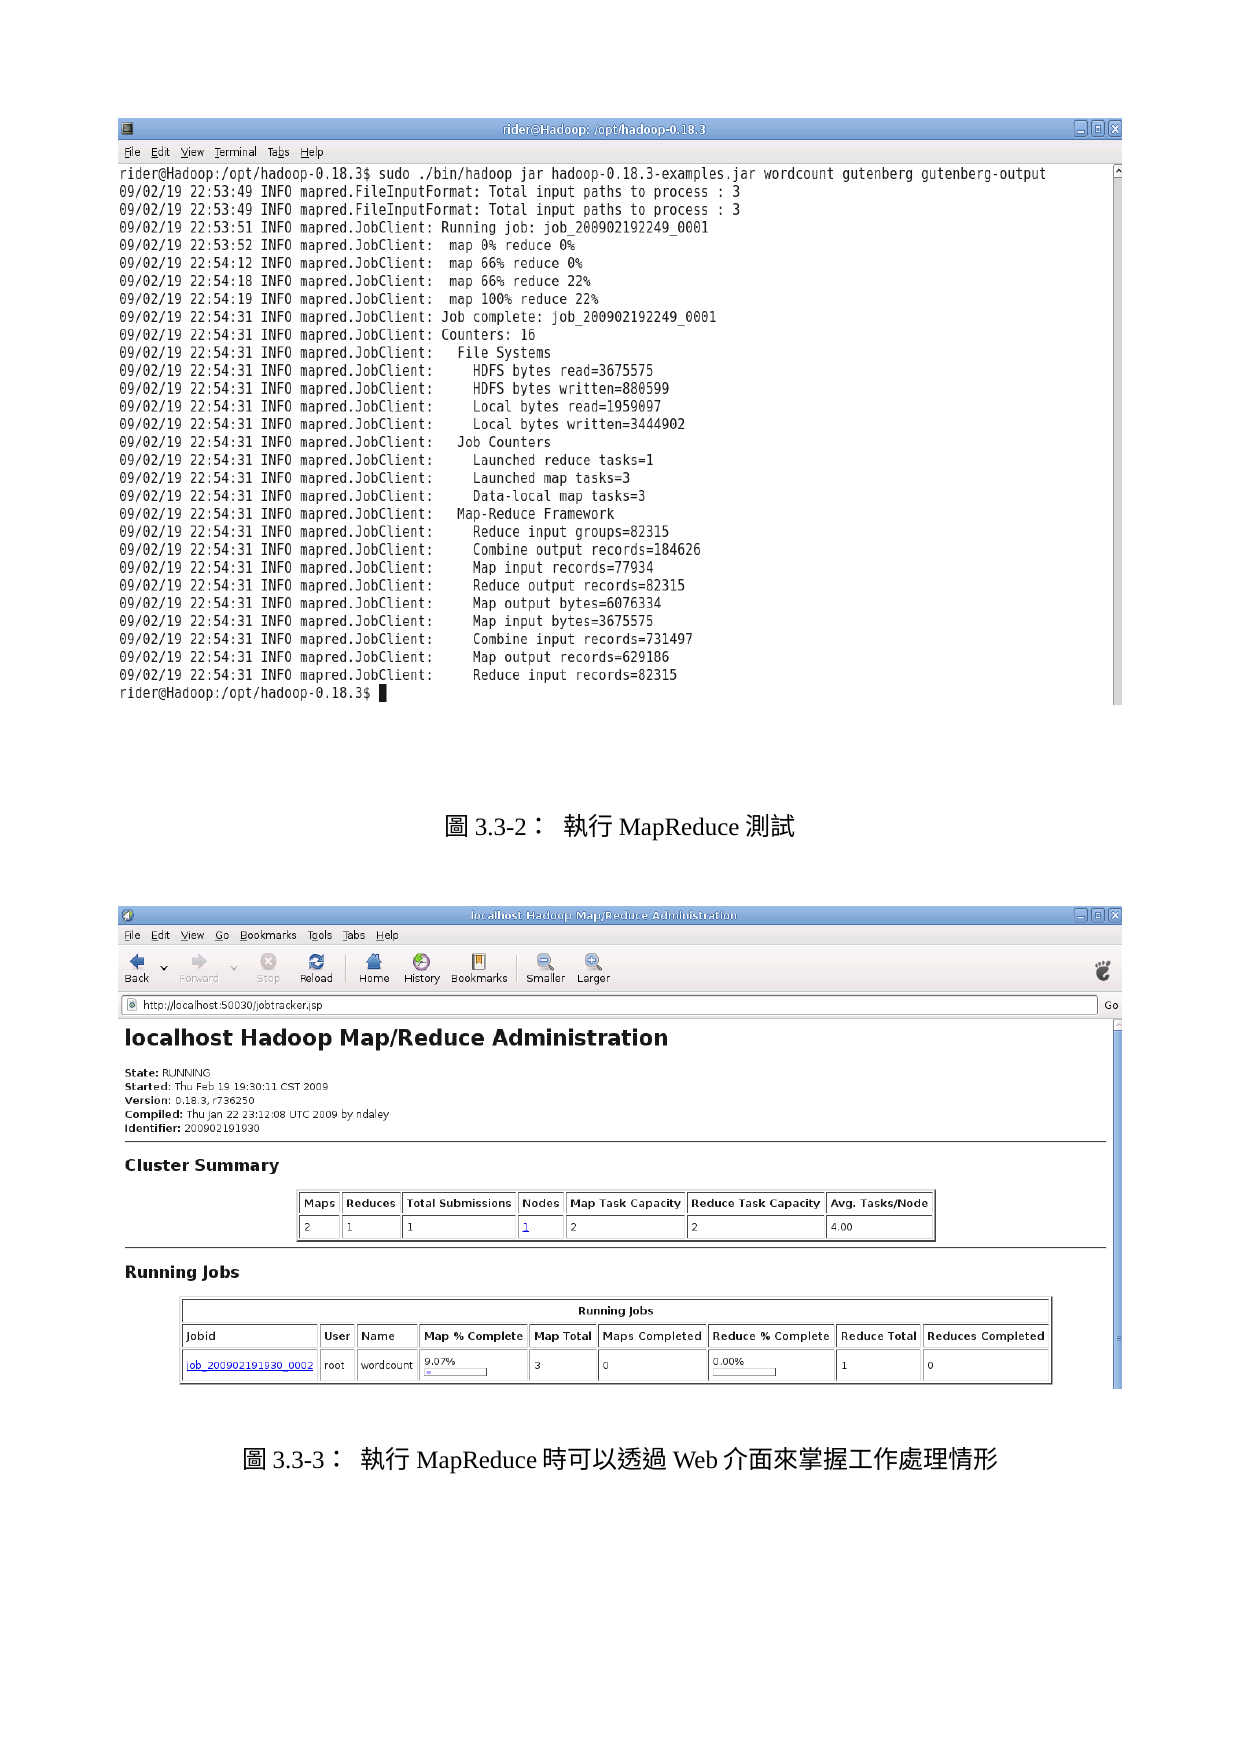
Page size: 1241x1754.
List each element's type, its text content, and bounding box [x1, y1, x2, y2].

text 圖3.3-2： 執行 MapReduce 測試 [118, 806, 1122, 843]
picture [118, 118, 1122, 705]
picture [118, 906, 1122, 1389]
text 圖3.3-3： 執行 MapReduce時可以透過 Web介面來掌握工作處理情形 [118, 1439, 1122, 1476]
